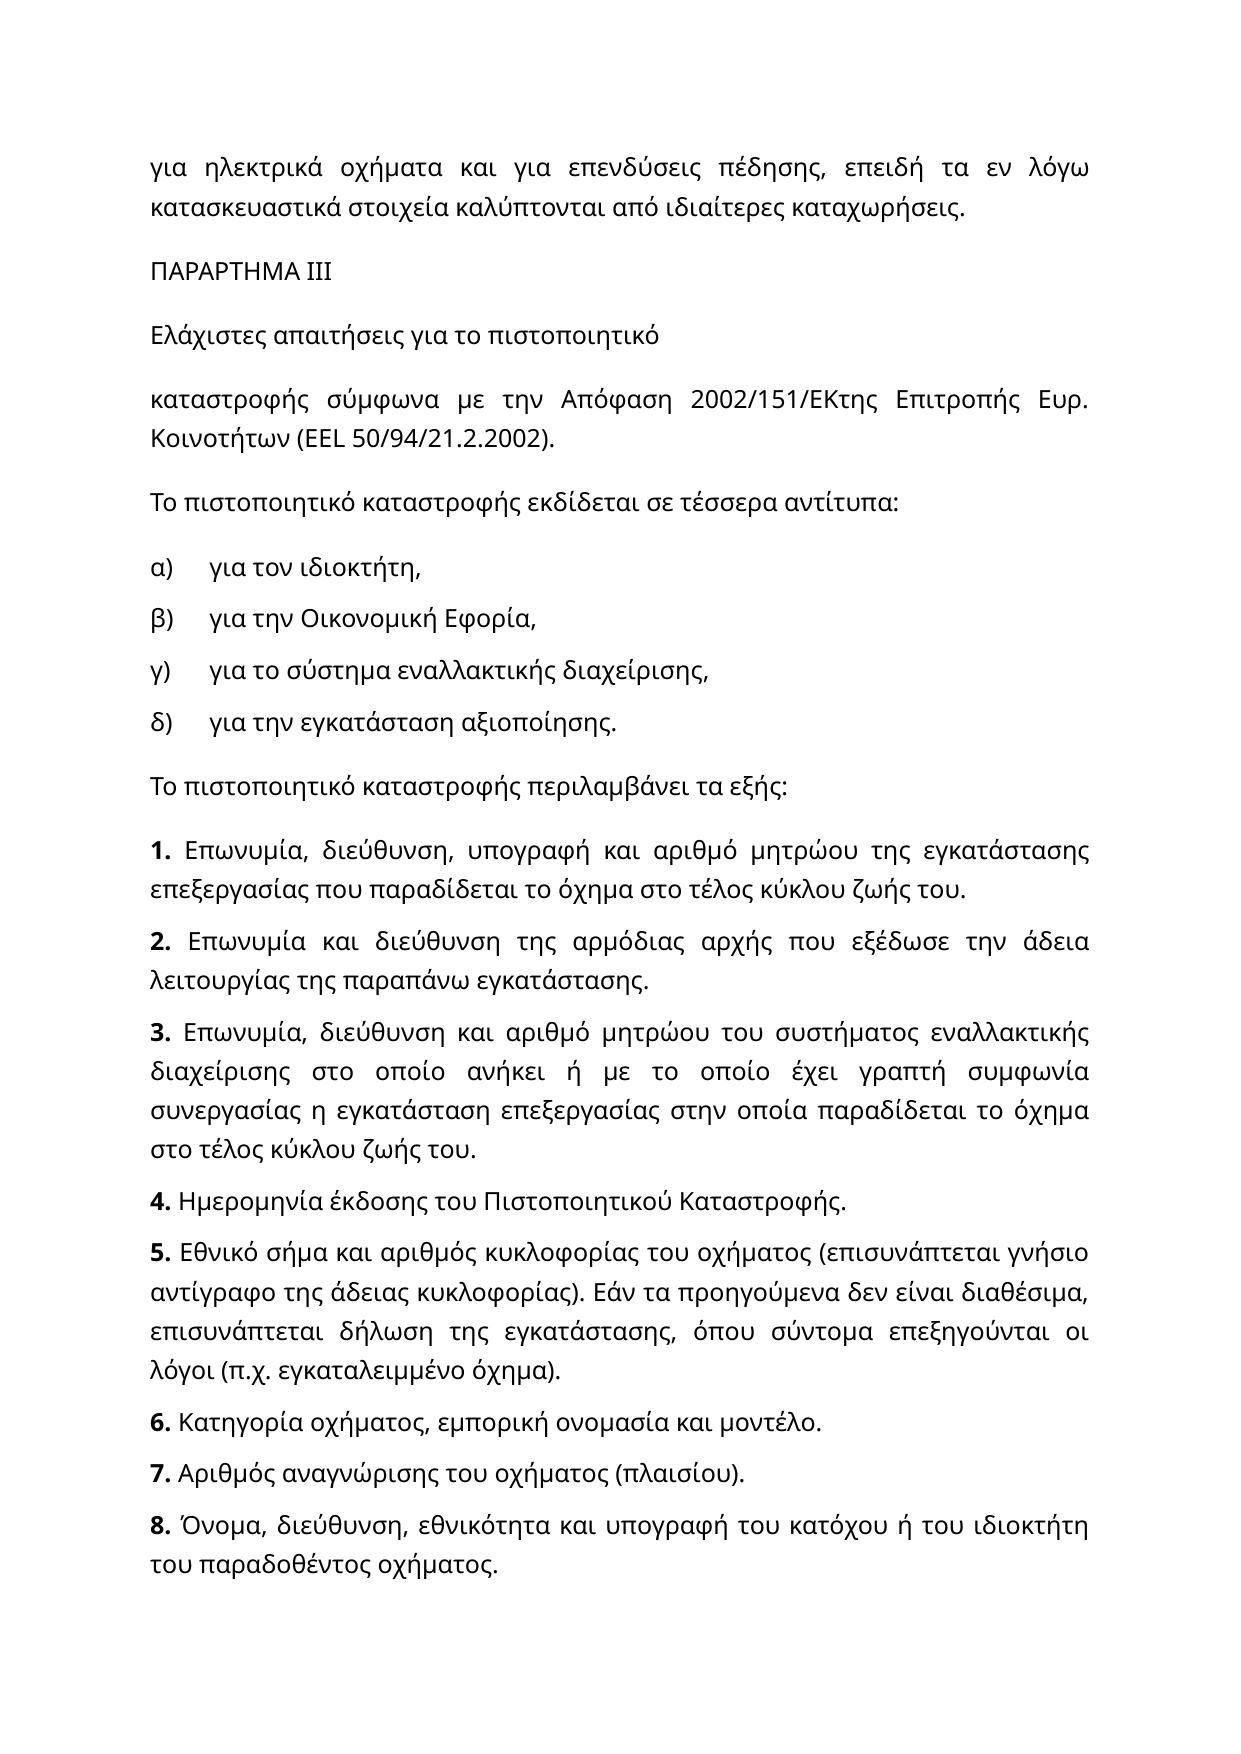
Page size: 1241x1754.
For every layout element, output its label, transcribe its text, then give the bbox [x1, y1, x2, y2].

list δ) για την εγκατάσταση αξιοποίησης. [150, 704, 1090, 738]
list β) για την Οικονομική Εφορία, [150, 601, 1090, 635]
text 2. Επωνυμία και διεύθυνση της αρμόδιας αρχής που εξέδωσε την άδεια λειτουργίας της παραπάνω εγκατάστασης. [150, 923, 1090, 997]
list γ) για το σύστημα εναλλακτικής διαχείρισης, [150, 652, 1090, 687]
text 3. Επωνυμία, διεύθυνση και αριθμό μητρώου του συστήματος εναλλακτικής διαχείρισης στο οποίο ανήκει ή με το οποίο έχει γραπτή συμφωνία συνεργασίας η εγκατάσταση επεξεργασίας στην οποία παραδίδεται το όχημα στο τέλος κύκλου ζωής του. [150, 1014, 1090, 1166]
text 7. Αριθμός αναγνώρισης του οχήματος (πλαισίου). [150, 1456, 1090, 1490]
text ΠΑΡΑΡΤΗΜΑ ΙΙΙ [150, 253, 1090, 287]
text Το πιστοποιητικό καταστροφής περιλαμβάνει τα εξής: [150, 768, 1090, 802]
text καταστροφής σύμφωνα με την Απόφαση 2002/151/ΕΚτης Επιτροπής Ευρ. Κοινοτήτων (EEL 50/94/21.2.2002). [150, 382, 1090, 455]
list α) για τον ιδιοκτήτη, [150, 549, 1090, 583]
text 8. Όνομα, διεύθυνση, εθνικότητα και υπογραφή του κατόχου ή του ιδιοκτήτη του παραδοθέντος οχήματος. [150, 1507, 1090, 1581]
text 4. Ημερομηνία έκδοσης του Πιστοποιητικού Καταστροφής. [150, 1183, 1090, 1217]
text Ελάχιστες απαιτήσεις για το πιστοποιητικό [150, 317, 1090, 352]
text 5. Εθνικό σήμα και αριθμός κυκλοφορίας του οχήματος (επισυνάπτεται γνήσιο αντίγραφο της άδειας κυκλοφορίας). Εάν τα προηγούμενα δεν είναι διαθέσιμα, επισυνάπτεται δήλωση της εγκατάστασης, όπου σύντομα επεξηγούνται οι λόγοι (π.χ. εγκαταλειμμένο όχημα). [150, 1235, 1090, 1387]
text Το πιστοποιητικό καταστροφής εκδίδεται σε τέσσερα αντίτυπα: [150, 485, 1090, 519]
text 6. Κατηγορία οχήματος, εμπορική ονομασία και μοντέλο. [150, 1404, 1090, 1438]
text για ηλεκτρικά οχήματα και για επενδύσεις πέδησης, επειδή τα εν λόγω κατασκευαστικά στοιχεία καλύπτονται από ιδιαίτερες καταχωρήσεις. [150, 150, 1090, 223]
text 1. Επωνυμία, διεύθυνση, υπογραφή και αριθμό μητρώου της εγκατάστασης επεξεργασίας που παραδίδεται το όχημα στο τέλος κύκλου ζωής του. [150, 832, 1090, 906]
